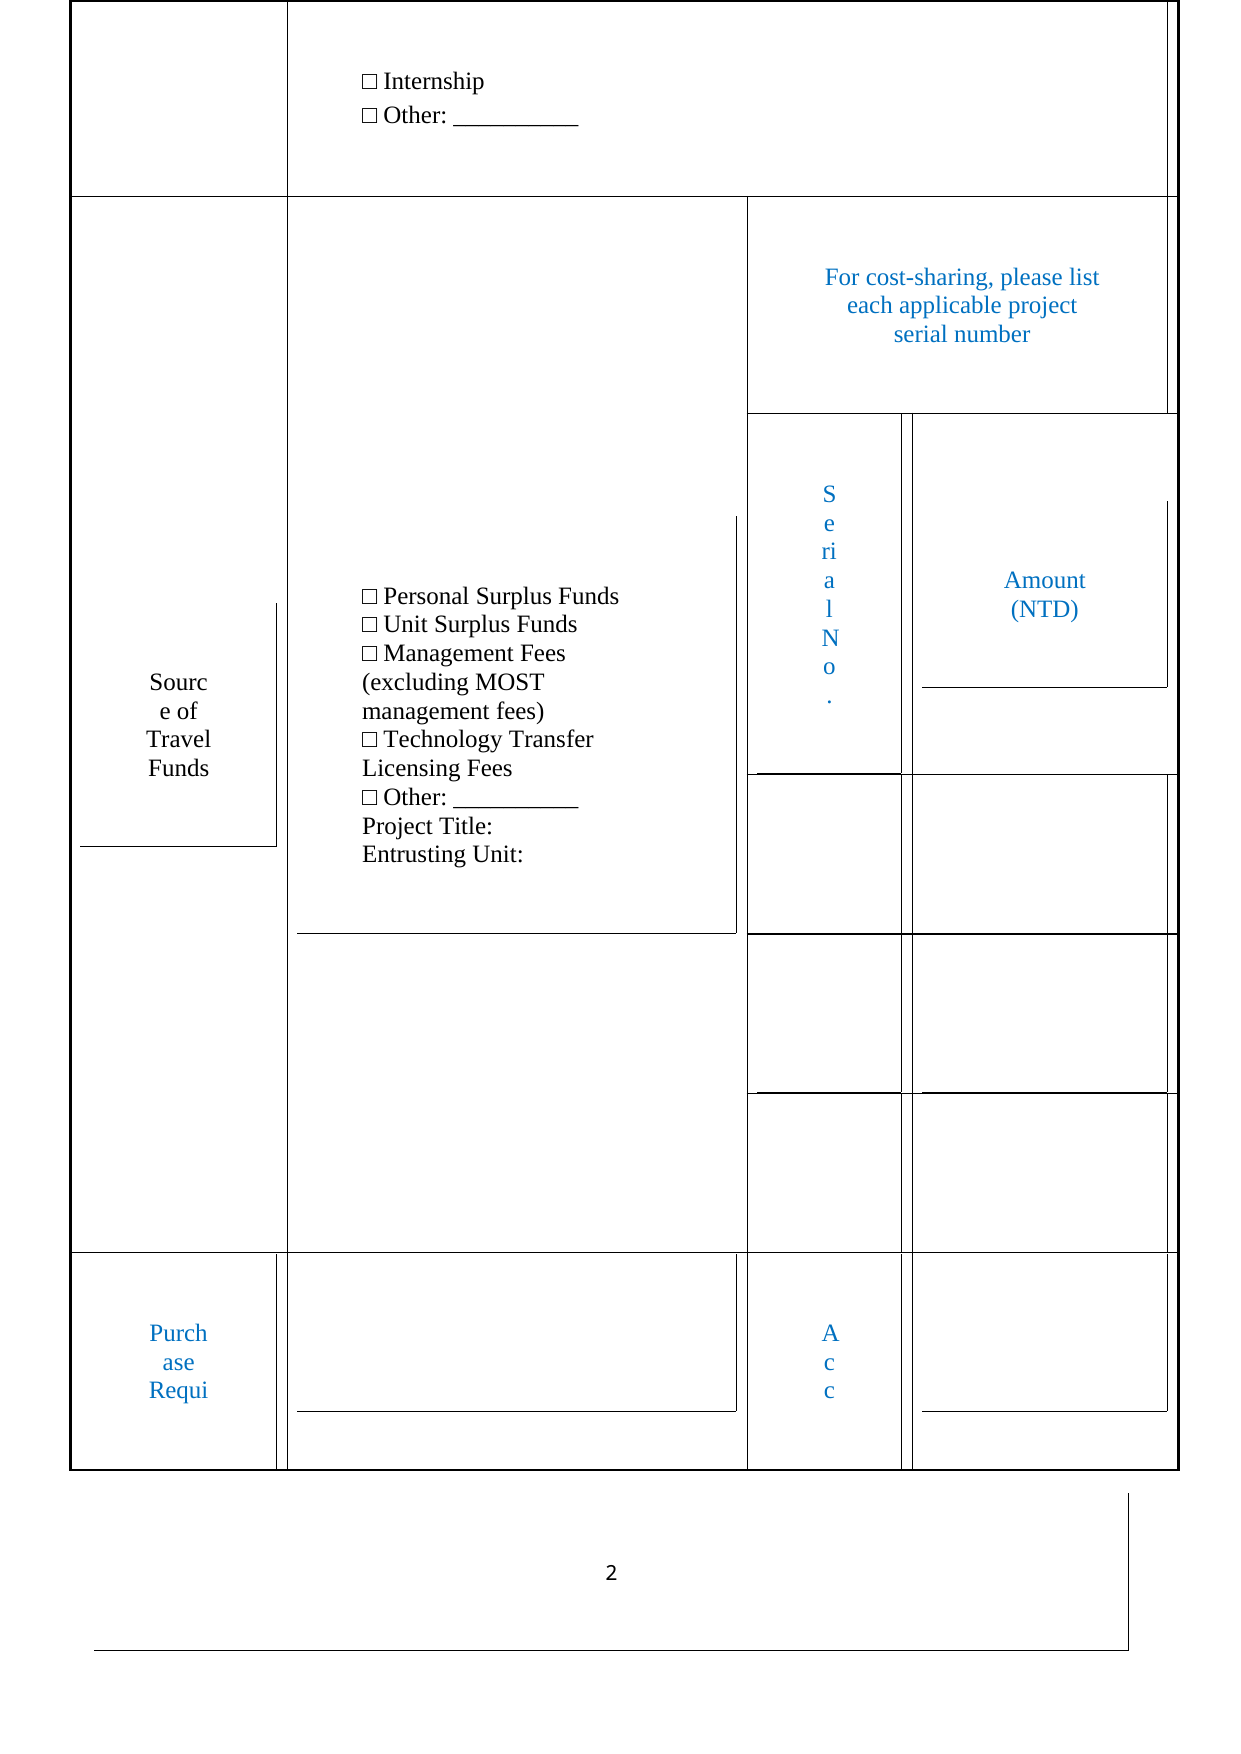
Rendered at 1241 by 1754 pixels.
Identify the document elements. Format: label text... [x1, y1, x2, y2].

table_cell [748, 935, 901, 1092]
table_cell [913, 935, 1167, 1092]
table_cell [902, 775, 912, 933]
table_cell [1168, 197, 1177, 413]
table_cell [1168, 935, 1177, 1092]
table_cell [902, 1094, 912, 1252]
table_cell [72, 2, 287, 196]
table_cell [1168, 775, 1177, 933]
table_cell □ Personal Surplus Funds □ Unit Surplus Funds □ Management Fees (excluding MOST management fees) □ Technology Transfer Licensing Fees □ Other: __________ Project Title: Entrusting Unit: [288, 197, 747, 1252]
table_cell [748, 1094, 901, 1252]
table_cell Acc [748, 1253, 912, 1469]
table_cell Purchase Requi [72, 1253, 287, 1469]
table_cell [1168, 1094, 1177, 1252]
table_cell For cost-sharing, please list each applicable project serial number [748, 197, 1167, 413]
table_cell [748, 775, 901, 933]
table_cell Source of Travel Funds [72, 197, 287, 1252]
table_cell [902, 414, 912, 773]
table_cell □ Internship □ Other: __________ [288, 2, 1167, 196]
table_cell [288, 1253, 747, 1469]
table_cell Amount (NTD) [913, 414, 1177, 773]
table_cell [913, 1094, 1167, 1252]
table_cell [913, 775, 1167, 933]
table_cell [913, 1253, 1177, 1469]
table_cell Serial No. [748, 414, 901, 773]
table_cell [902, 935, 912, 1092]
